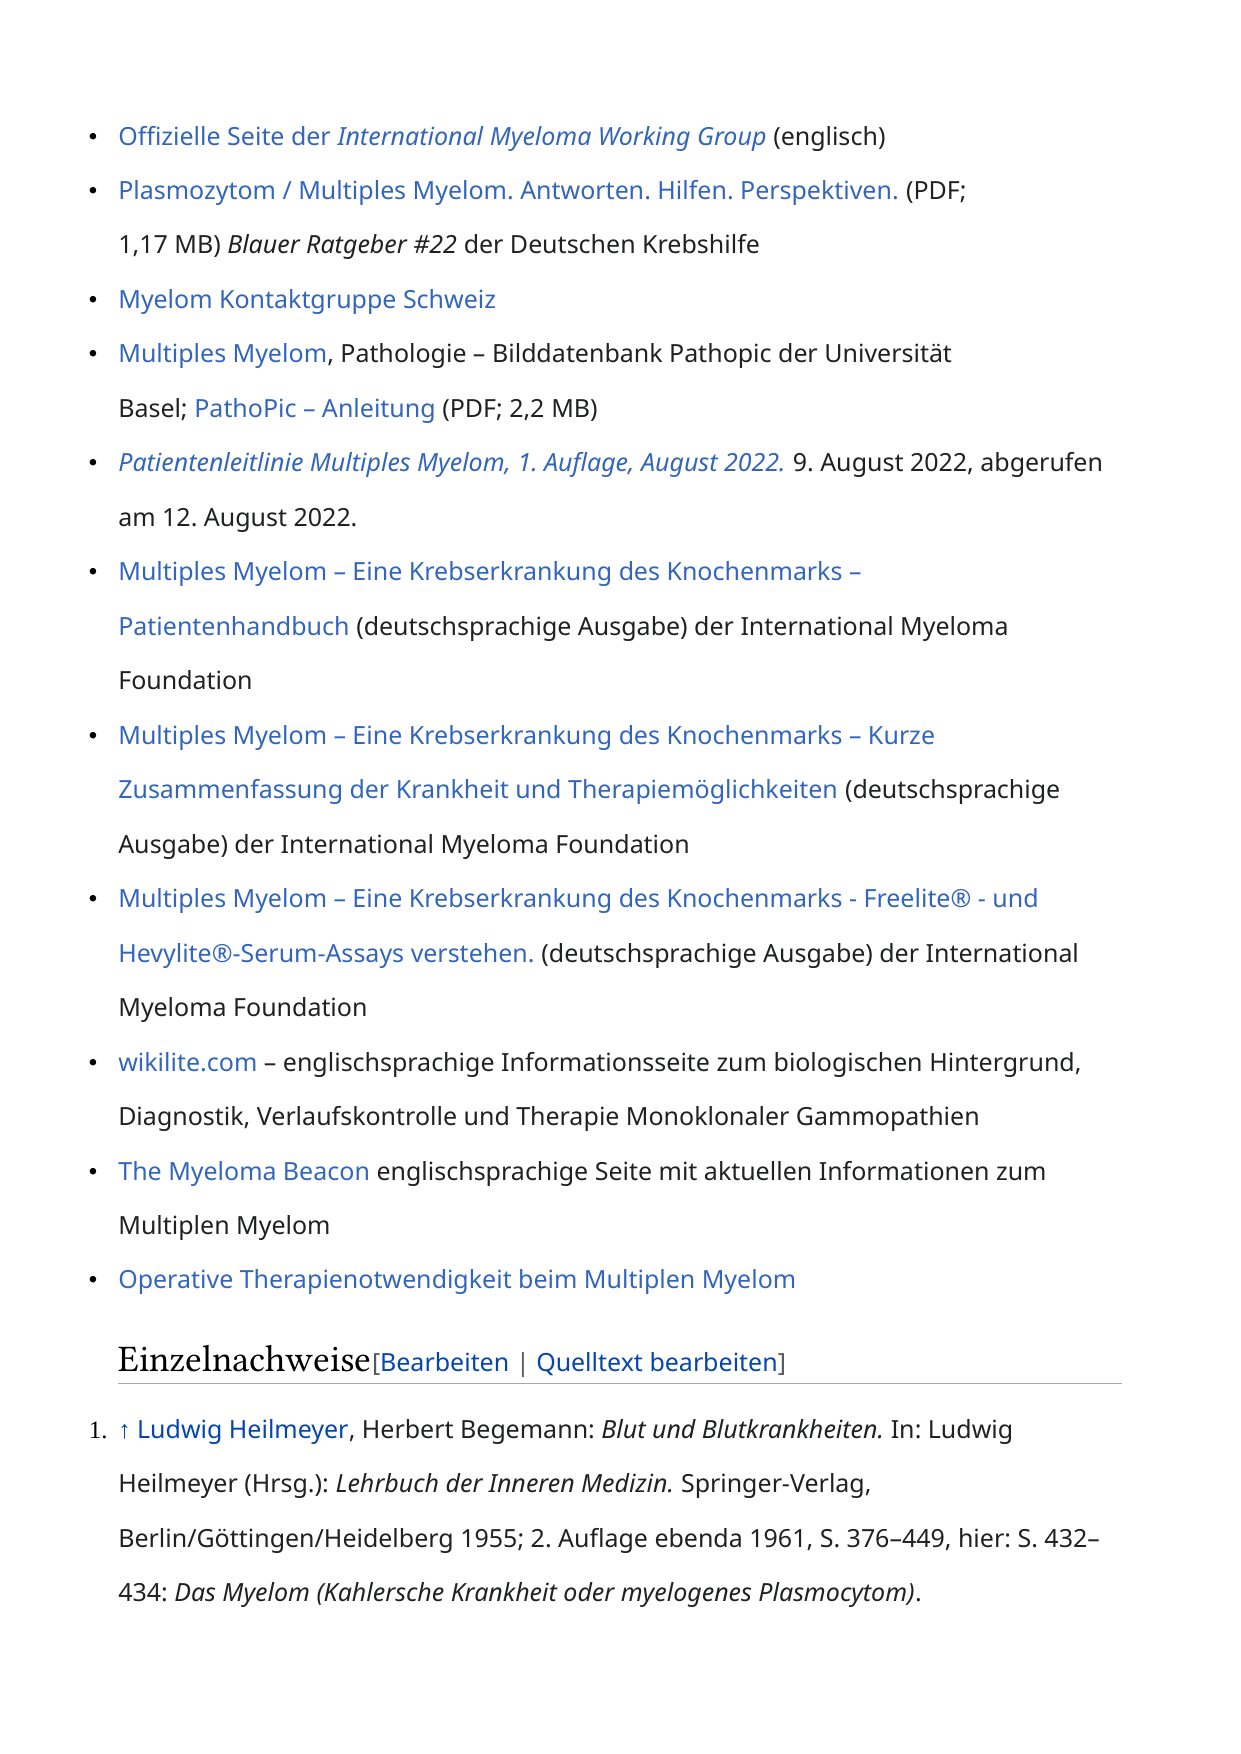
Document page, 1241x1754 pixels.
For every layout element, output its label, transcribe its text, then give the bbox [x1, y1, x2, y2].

list The Myeloma Beacon englischsprachige Seite mit aktuellen Informationen zum Multiplen Myelom [118, 1153, 1122, 1242]
list Multiples Myelom, Pathologie – Bilddatenbank Pathopic der Universität Basel; PathoPic – Anleitung (PDF; 2,2 MB) [118, 336, 1122, 424]
list Operative Therapienotwendigkeit beim Multiplen Myelom [118, 1262, 1122, 1296]
list Offizielle Seite der International Myeloma Working Group (englisch) [118, 118, 1122, 152]
list ↑ Ludwig Heilmeyer, Herbert Begemann: Blut und Blutkrankheiten. In: Ludwig Heilmeyer (Hrsg.): Lehrbuch der Inneren Medizin. Springer-Verlag, Berlin/Göttingen/Heidelberg 1955; 2. Auflage ebenda 1961, S. 376–449, hier: S. 432–434: Das Myelom (Kahlersche Krankheit oder myelogenes Plasmocytom). [118, 1411, 1122, 1609]
list Myelom Kontaktgruppe Schweiz [118, 282, 1122, 316]
list Plasmozytom / Multiples Myelom. Antworten. Hilfen. Perspektiven. (PDF; 1,17 MB) Blauer Ratgeber #22 der Deutschen Krebshilfe [118, 173, 1122, 261]
list Multiples Myelom – Eine Krebserkrankung des Knochenmarks – Patientenhandbuch (deutschsprachige Ausgabe) der International Myeloma Foundation [118, 554, 1122, 697]
list Patientenleitlinie Multiples Myelom, 1. Auflage, August 2022. 9. August 2022, abgerufen am 12. August 2022. [118, 445, 1122, 533]
list Multiples Myelom – Eine Krebserkrankung des Knochenmarks - Freelite® - und Hevylite®-Serum-Assays verstehen. (deutschsprachige Ausgabe) der International Myeloma Foundation [118, 881, 1122, 1024]
list wikilite.com – englischsprachige Informationsseite zum biologischen Hintergrund, Diagnostik, Verlaufskontrolle und Therapie Monoklonaler Gammopathien [118, 1044, 1122, 1133]
subtitle Einzelnachweise[Bearbeiten | Quelltext bearbeiten] [118, 1337, 1122, 1383]
list Multiples Myelom – Eine Krebserkrankung des Knochenmarks – Kurze Zusammenfassung der Krankheit und Therapiemöglichkeiten (deutschsprachige Ausgabe) der International Myeloma Foundation [118, 717, 1122, 860]
